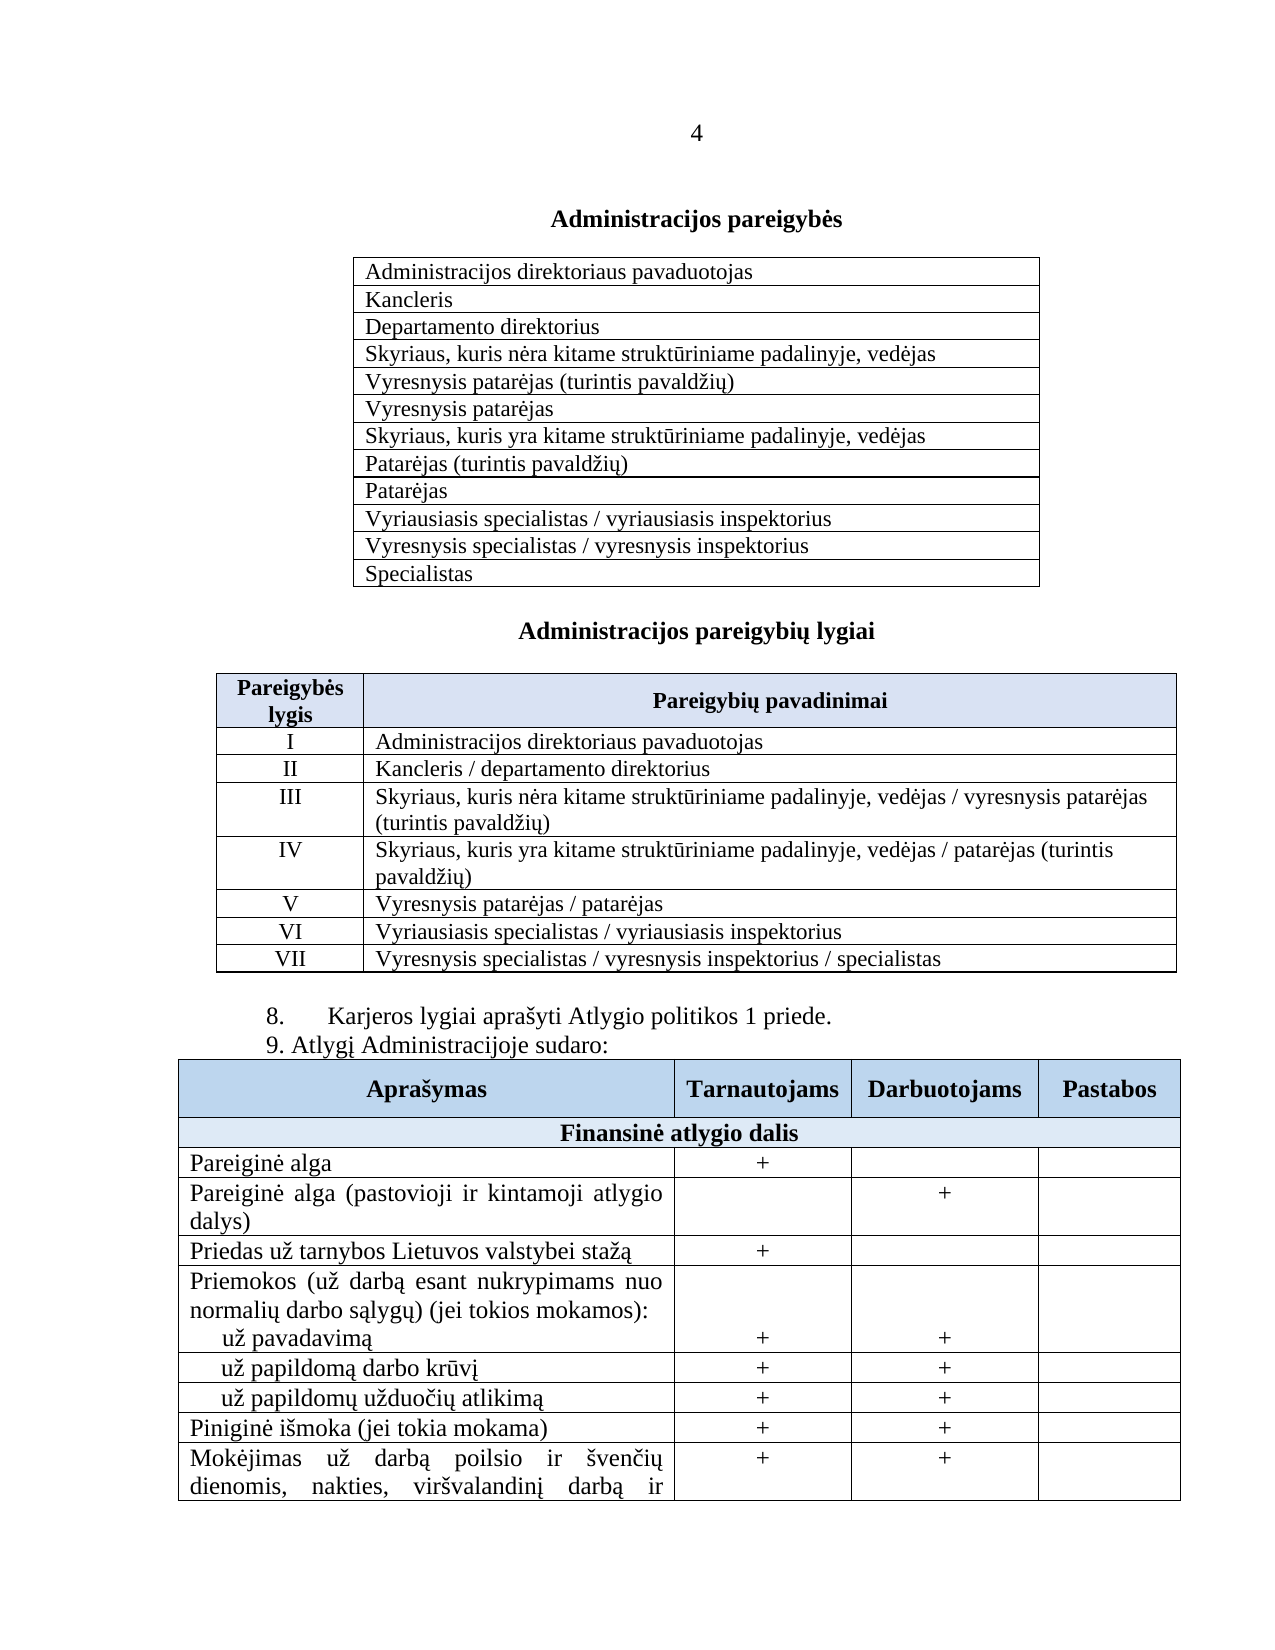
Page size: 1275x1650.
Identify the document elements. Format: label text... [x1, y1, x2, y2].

table_cell + [675, 1413, 851, 1442]
table_cell [675, 1178, 851, 1235]
table_cell Pareiginė alga (pastovioji ir kintamoji atlygio dalys) [179, 1178, 674, 1235]
table_cell Kancleris [354, 286, 1039, 312]
text 9. Atlygį Administracijoje sudaro: [266, 1030, 1216, 1059]
table_cell Vyriausiasis specialistas / vyriausiasis inspektorius [364, 918, 1176, 944]
table_cell + [675, 1236, 851, 1265]
table_cell [1039, 1353, 1180, 1382]
table_cell + [675, 1383, 851, 1412]
table_cell Skyriaus, kuris nėra kitame struktūriniame padalinyje, vedėjas / vyresnysis patarėjas (turintis pavaldžių) [364, 783, 1176, 836]
table_cell už papildomą darbo krūvį [179, 1353, 674, 1382]
table_cell + [852, 1353, 1038, 1382]
table_cell II [217, 755, 363, 782]
table_cell Mokėjimas už darbą poilsio ir švenčių dienomis, nakties, viršvalandinį darbą ir [179, 1443, 674, 1500]
table_header Pastabos [1039, 1060, 1180, 1117]
table_cell [852, 1148, 1038, 1177]
table_cell Vyresnysis patarėjas / patarėjas [364, 890, 1176, 917]
table_header Tarnautojams [675, 1060, 851, 1117]
table_cell Piniginė išmoka (jei tokia mokama) [179, 1413, 674, 1442]
table_cell I [217, 728, 363, 754]
table_cell Administracijos direktoriaus pavaduotojas [364, 728, 1176, 754]
table_cell Skyriaus, kuris yra kitame struktūriniame padalinyje, vedėjas [354, 423, 1039, 449]
table_cell [1039, 1148, 1180, 1177]
table_cell Priemokos (už darbą esant nukrypimams nuo normalių darbo sąlygų) (jei tokios mokamos): už pavadavimą [179, 1266, 674, 1352]
table_cell [1039, 1413, 1180, 1442]
table_cell + [852, 1413, 1038, 1442]
table_cell Kancleris / departamento direktorius [364, 755, 1176, 782]
table_cell [1039, 1178, 1180, 1235]
table_cell Departamento direktorius [354, 313, 1039, 339]
table_cell V [217, 890, 363, 917]
table_cell + [675, 1266, 851, 1352]
table_cell Vyresnysis patarėjas [354, 395, 1039, 422]
table_cell + [675, 1353, 851, 1382]
table_cell Patarėjas (turintis pavaldžių) [354, 450, 1039, 476]
table_cell + [852, 1383, 1038, 1412]
table_cell + [852, 1178, 1038, 1235]
table_cell Vyresnysis patarėjas (turintis pavaldžių) [354, 368, 1039, 394]
table_cell Skyriaus, kuris yra kitame struktūriniame padalinyje, vedėjas / patarėjas (turintis pavaldžių) [364, 837, 1176, 889]
table_cell VI [217, 918, 363, 944]
text Administracijos pareigybės [177, 204, 1216, 233]
table_cell Skyriaus, kuris nėra kitame struktūriniame padalinyje, vedėjas [354, 340, 1039, 367]
table_header Pareigybių pavadinimai [364, 674, 1176, 727]
text Administracijos pareigybių lygiai [177, 616, 1216, 644]
table_header Darbuotojams [852, 1060, 1038, 1117]
table_cell [1039, 1443, 1180, 1500]
table_cell [1039, 1236, 1180, 1265]
table_cell IV [217, 837, 363, 889]
table_cell Pareiginė alga [179, 1148, 674, 1177]
table_cell Specialistas [354, 560, 1039, 586]
table_cell Priedas už tarnybos Lietuvos valstybei stažą [179, 1236, 674, 1265]
table_cell III [217, 783, 363, 836]
table_cell + [675, 1443, 851, 1500]
table_cell + [852, 1266, 1038, 1352]
table_cell Patarėjas [354, 478, 1039, 504]
table_header Administracijos direktoriaus pavaduotojas [354, 258, 1039, 284]
table_cell Vyriausiasis specialistas / vyriausiasis inspektorius [354, 505, 1039, 531]
table_cell Vyresnysis specialistas / vyresnysis inspektorius / specialistas [364, 945, 1176, 971]
table_cell už papildomų užduočių atlikimą [179, 1383, 674, 1412]
table_cell + [675, 1148, 851, 1177]
table_cell [852, 1236, 1038, 1265]
table_cell + [852, 1443, 1038, 1500]
table_cell [1039, 1383, 1180, 1412]
text 8. Karjeros lygiai aprašyti Atlygio politikos 1 priede. [177, 1001, 1216, 1030]
table_cell [1039, 1266, 1180, 1352]
table_header Pareigybės lygis [217, 674, 363, 727]
table_cell Finansinė atlygio dalis [179, 1118, 1180, 1147]
table_cell VII [217, 945, 363, 971]
table_header Aprašymas [179, 1060, 674, 1117]
table_cell Vyresnysis specialistas / vyresnysis inspektorius [354, 532, 1039, 558]
